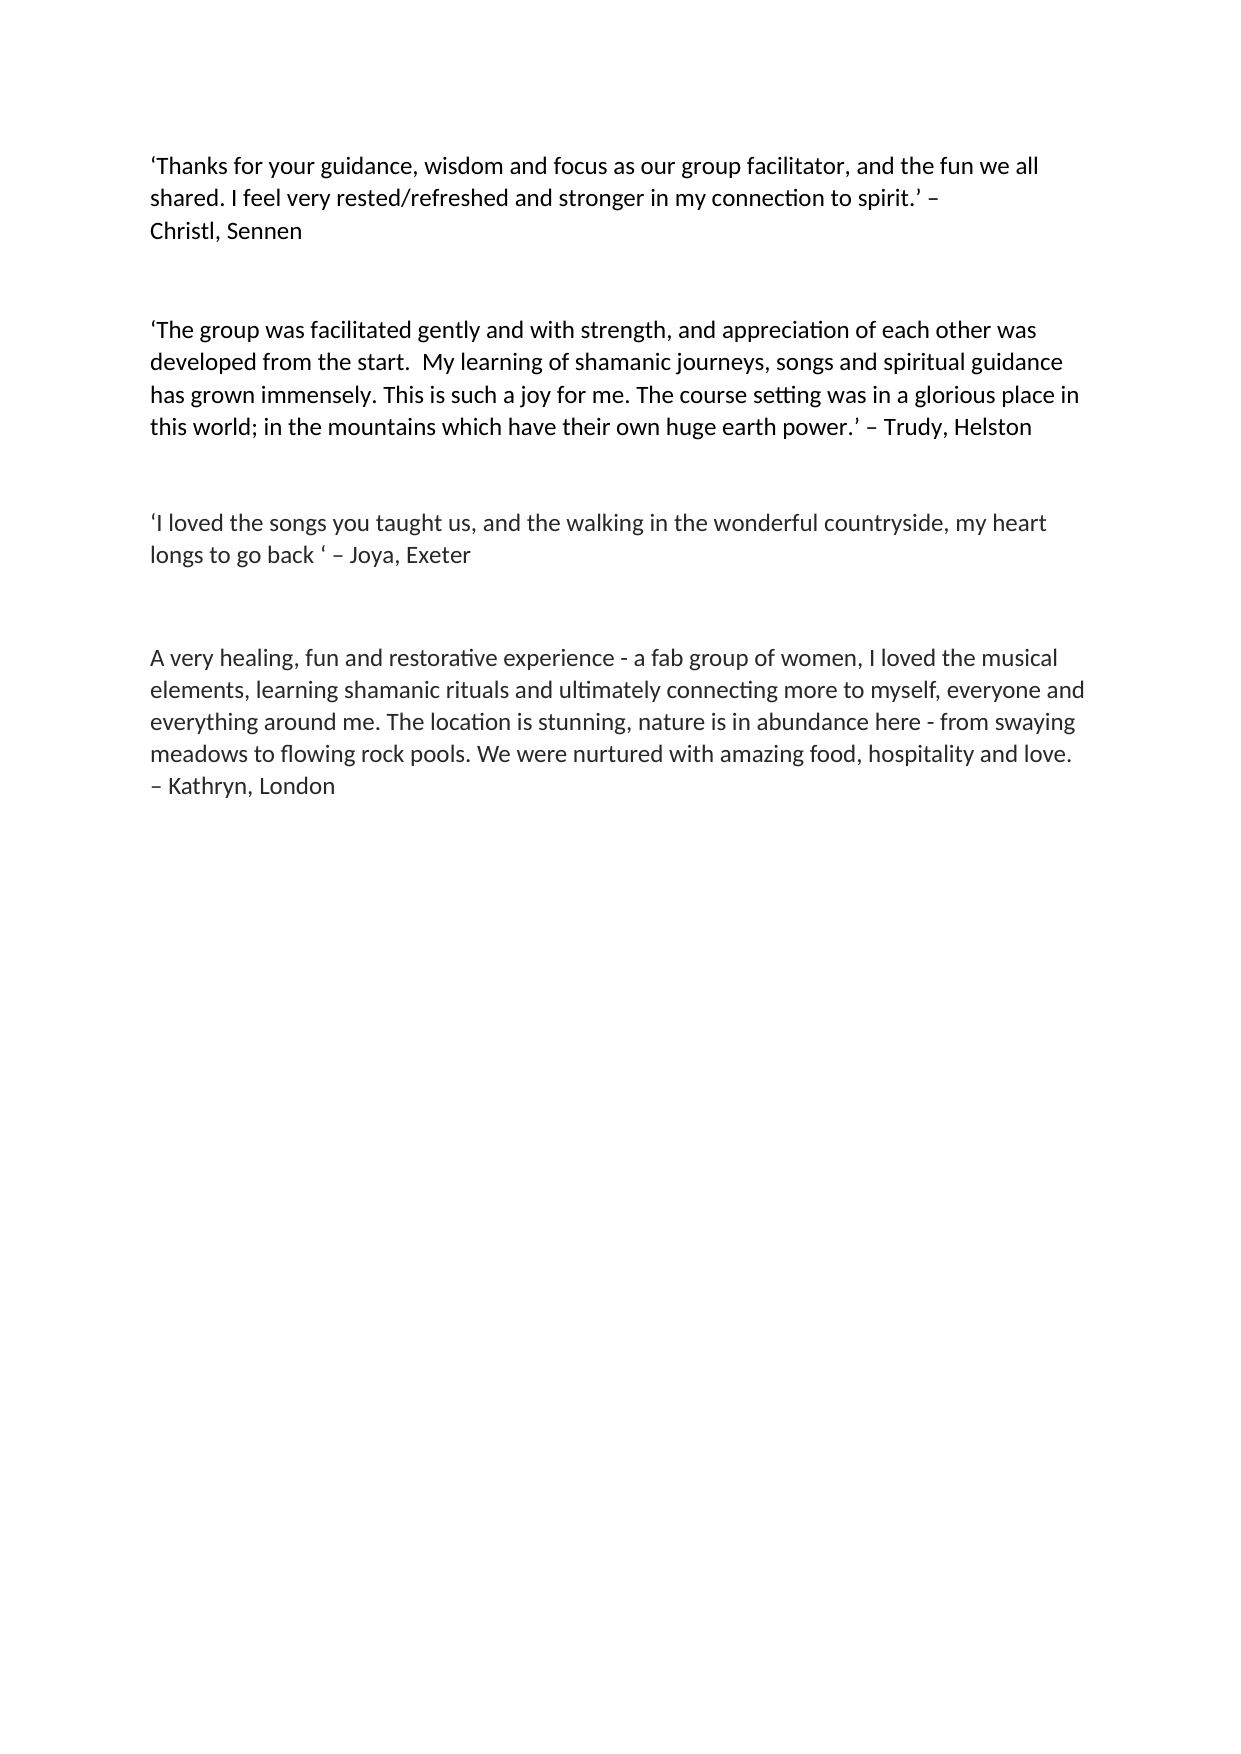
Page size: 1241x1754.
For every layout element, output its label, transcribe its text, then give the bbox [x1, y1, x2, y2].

text ‘I loved the songs you taught us, and the walking in the wonderful countryside, my heart longs to go back ‘ – Joya, Exeter [150, 507, 1090, 570]
text ‘Thanks for your guidance, wisdom and focus as our group facilitator, and the fun we all shared. I feel very rested/refreshed and stronger in my connection to spirit.’ – Christl, Sennen [150, 150, 1090, 246]
text ‘The group was facilitated gently and with strength, and appreciation of each other was developed from the start. My learning of shamanic journeys, songs and spiritual guidance has grown immensely. This is such a joy for me. The course setting was in a glorious place in this world; in the mountains which have their own huge earth power.’ – Trudy, Helston [150, 314, 1090, 442]
text A very healing, fun and restorative experience - a fab group of women, I loved the musical elements, learning shamanic rituals and ultimately connecting more to myself, everyone and everything around me. The location is stunning, nature is in abundance here - from swaying meadows to flowing rock pools. We were nurtured with amazing food, hospitality and love. – Kathryn, London [150, 642, 1090, 801]
